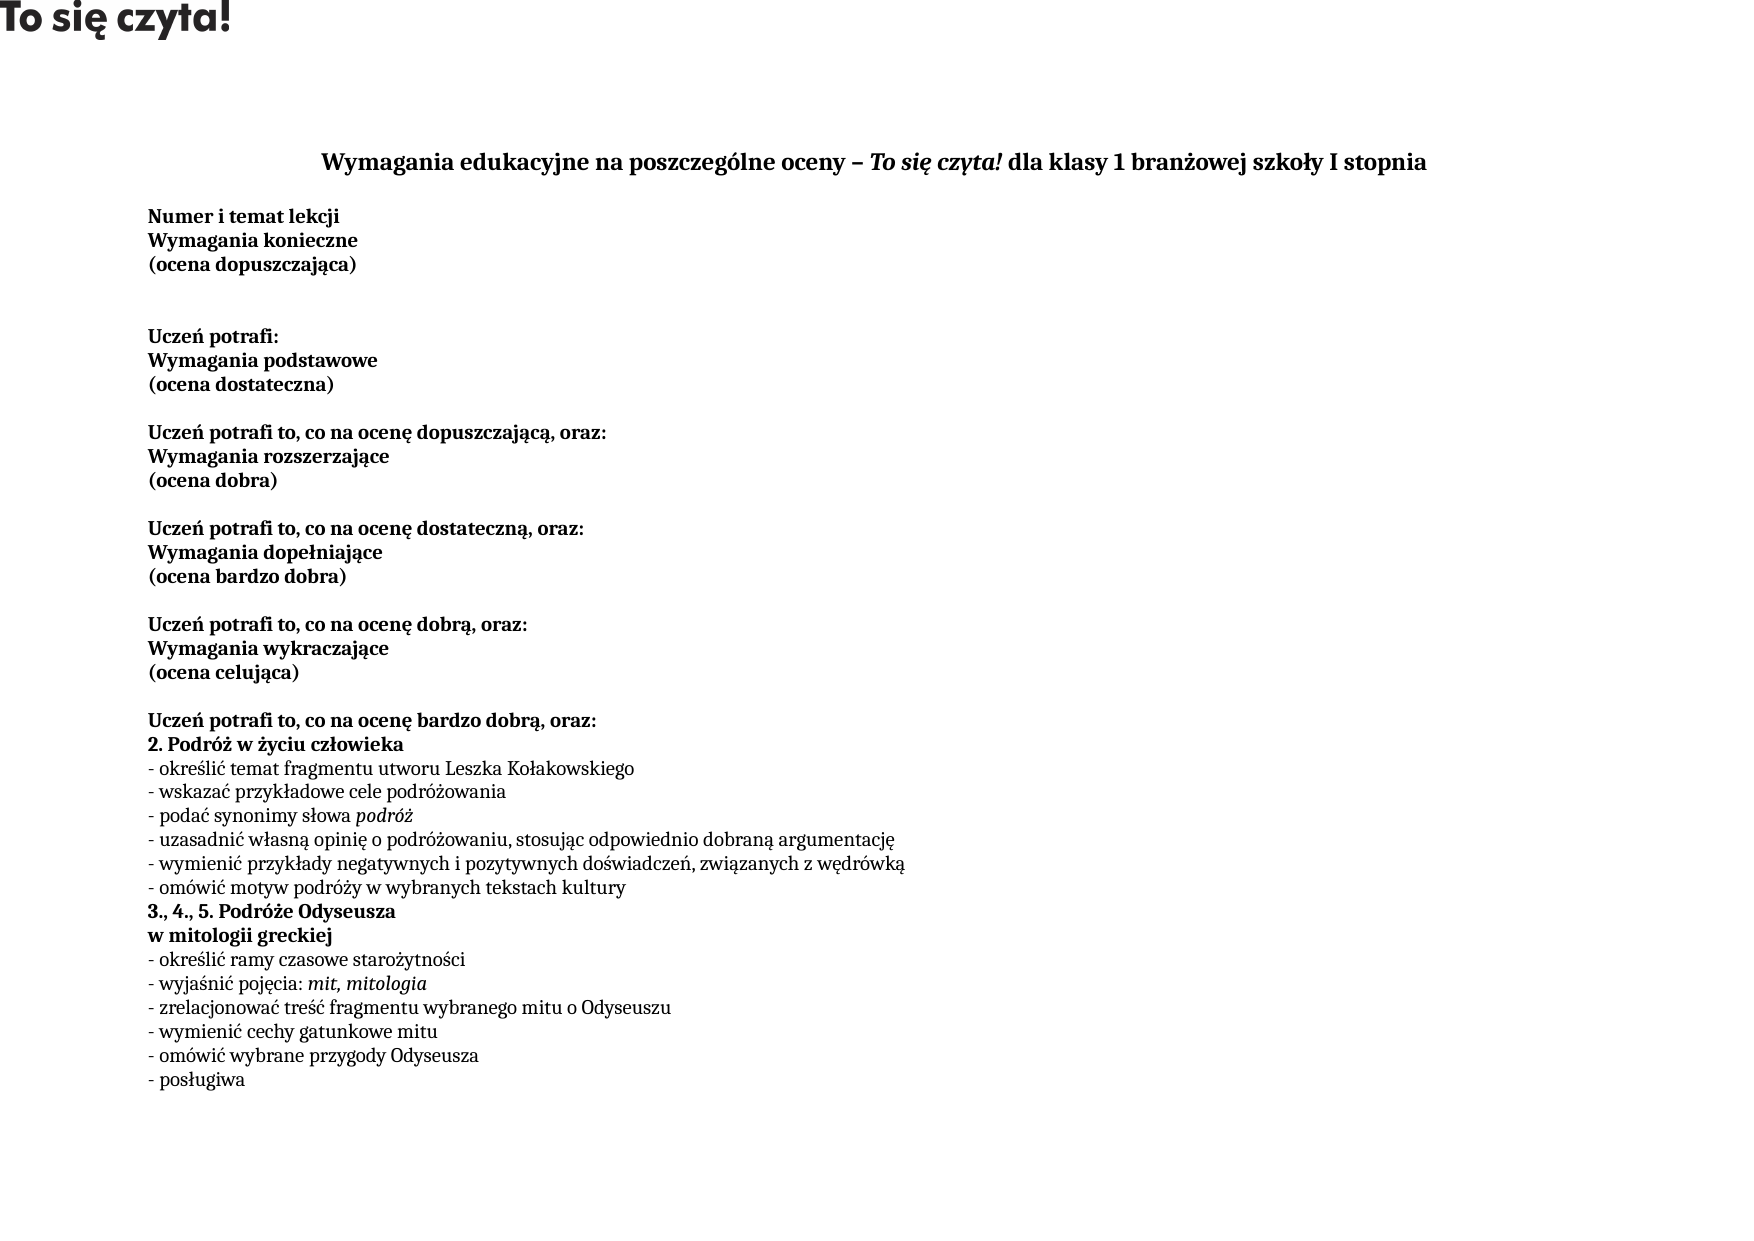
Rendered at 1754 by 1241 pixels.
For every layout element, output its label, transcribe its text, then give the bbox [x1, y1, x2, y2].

text 2. Podróż w życiu człowieka [148, 732, 1606, 756]
text Uczeń potrafi: [148, 325, 1606, 349]
text (ocena dostateczna) [148, 373, 1606, 397]
text - wymienić cechy gatunkowe mitu [148, 1020, 1606, 1044]
text - wyjaśnić pojęcia: mit, mitologia [148, 972, 1606, 996]
text Wymagania dopełniające [148, 541, 1606, 564]
text w mitologii greckiej [148, 924, 1606, 948]
text - omówić motyw podróży w wybranych tekstach kultury [148, 876, 1606, 900]
text (ocena dobra) [148, 469, 1606, 493]
text - podać synonimy słowa podróż [148, 804, 1606, 828]
text (ocena bardzo dobra) [148, 564, 1606, 588]
picture [0, 0, 229, 40]
text - posługiwa [148, 1068, 1606, 1092]
text Uczeń potrafi to, co na ocenę bardzo dobrą, oraz: [148, 708, 1606, 732]
text Wymagania rozszerzające [148, 445, 1606, 469]
text - określić temat fragmentu utworu Leszka Kołakowskiego [148, 756, 1606, 780]
text (ocena dopuszczająca) [148, 253, 1606, 277]
text Wymagania edukacyjne na poszczególne oceny – To się czyta! dla klasy 1 branżowej szkoły I stopnia [148, 148, 1606, 176]
text (ocena celująca) [148, 660, 1606, 684]
text - omówić wybrane przygody Odyseusza [148, 1044, 1606, 1068]
text - zrelacjonować treść fragmentu wybranego mitu o Odyseuszu [148, 996, 1606, 1020]
text Uczeń potrafi to, co na ocenę dopuszczającą, oraz: [148, 421, 1606, 445]
text Uczeń potrafi to, co na ocenę dobrą, oraz: [148, 612, 1606, 636]
text 3., 4., 5. Podróże Odyseusza [148, 900, 1606, 924]
text Wymagania konieczne [148, 229, 1606, 253]
text Wymagania wykraczające [148, 636, 1606, 660]
text - wymienić przykłady negatywnych i pozytywnych doświadczeń, związanych z wędrówką [148, 852, 1606, 876]
text - wskazać przykładowe cele podróżowania [148, 780, 1606, 804]
text - określić ramy czasowe starożytności [148, 948, 1606, 972]
text - uzasadnić własną opinię o podróżowaniu, stosując odpowiednio dobraną argumentację [148, 828, 1606, 852]
text Numer i temat lekcji [148, 205, 1606, 229]
text Wymagania podstawowe [148, 349, 1606, 373]
text Uczeń potrafi to, co na ocenę dostateczną, oraz: [148, 517, 1606, 541]
